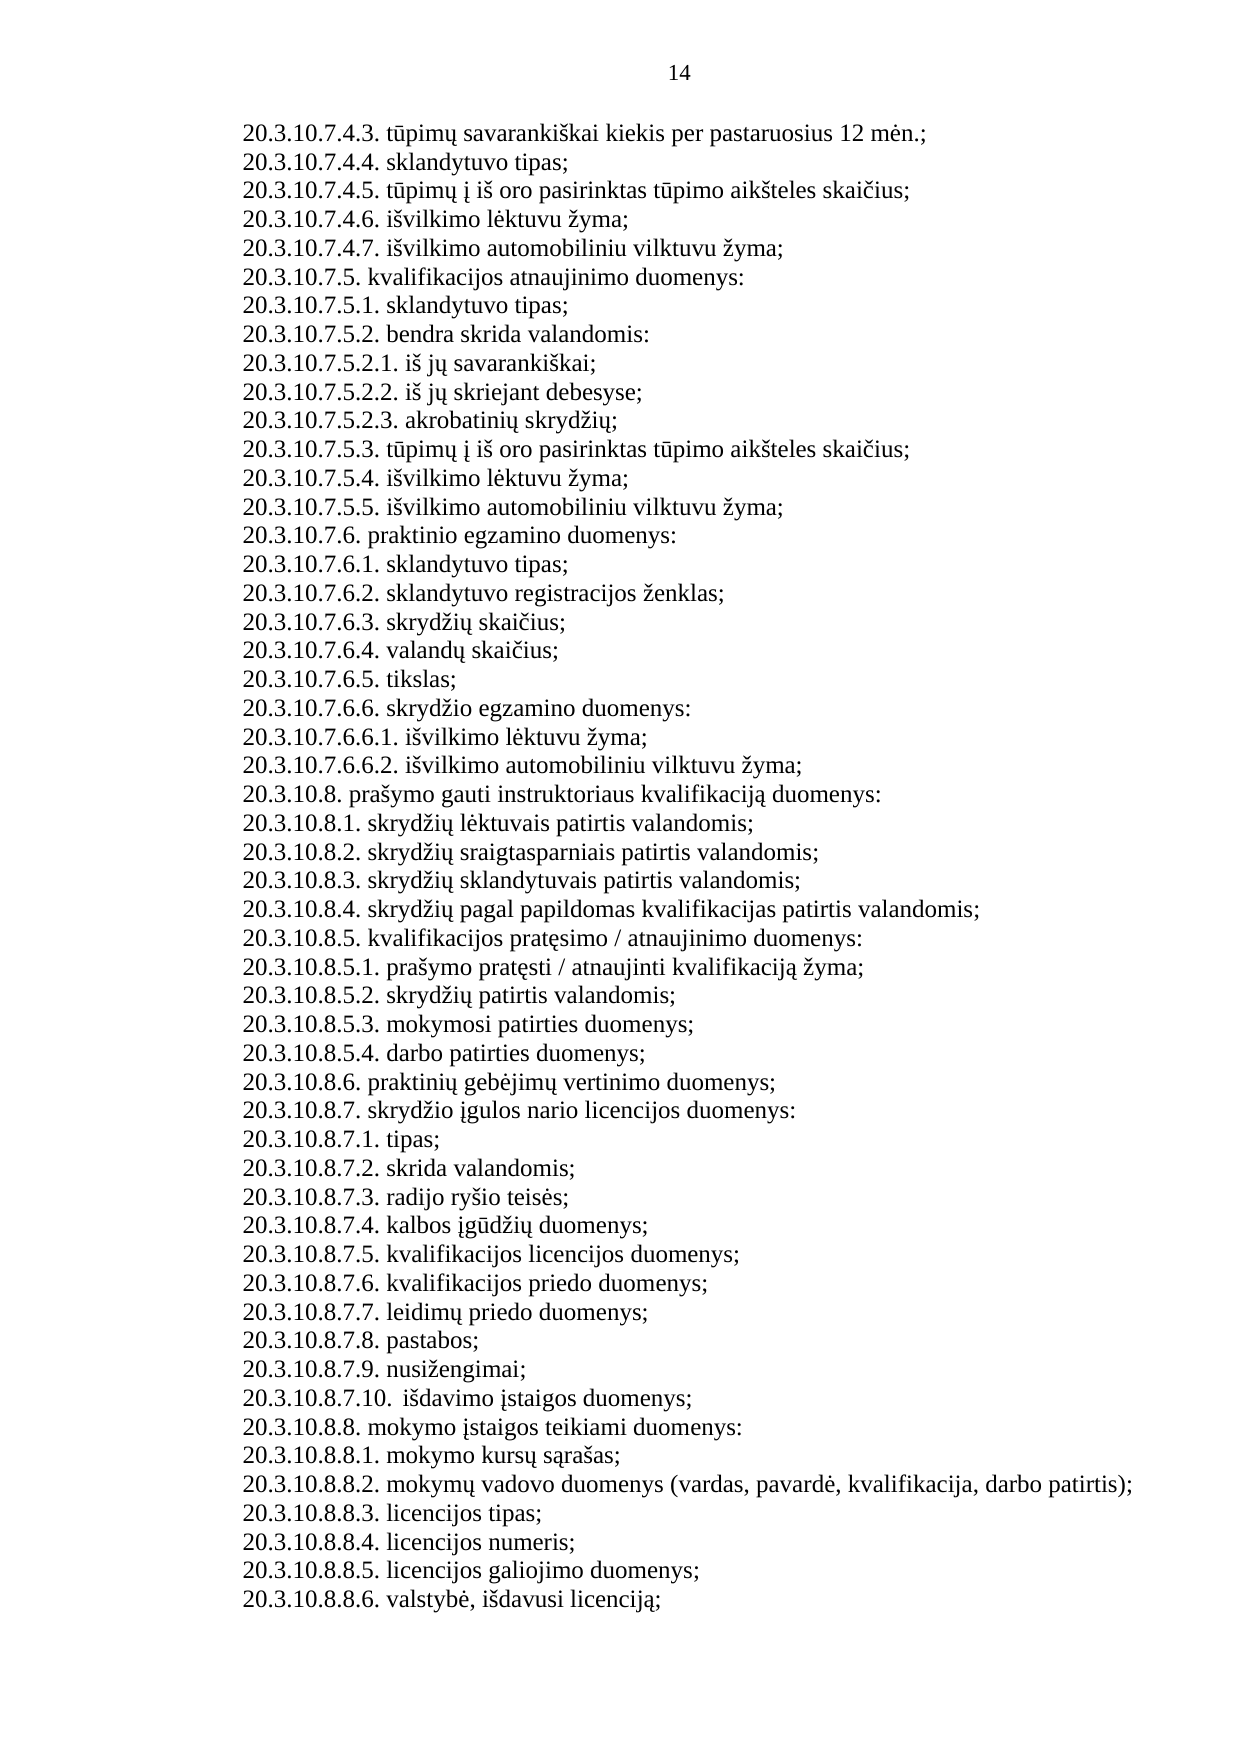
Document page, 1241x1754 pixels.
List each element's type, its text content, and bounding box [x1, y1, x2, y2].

text 20.3.10.8.5.3. mokymosi patirties duomenys; [177, 1009, 1181, 1038]
text 20.3.10.8.7.7. leidimų priedo duomenys; [177, 1297, 1181, 1326]
text 20.3.10.7.4.5. tūpimų į iš oro pasirinktas tūpimo aikšteles skaičius; [177, 176, 1181, 204]
text 20.3.10.8.8.2. mokymų vadovo duomenys (vardas, pavardė, kvalifikacija, darbo patirtis); [177, 1469, 1181, 1498]
text 20.3.10.8. prašymo gauti instruktoriaus kvalifikaciją duomenys: [177, 779, 1181, 808]
text 20.3.10.8.2. skrydžių sraigtasparniais patirtis valandomis; [177, 837, 1181, 866]
text 20.3.10.8.8. mokymo įstaigos teikiami duomenys: [177, 1412, 1181, 1441]
text 20.3.10.8.8.4. licencijos numeris; [177, 1527, 1181, 1556]
text 20.3.10.8.3. skrydžių sklandytuvais patirtis valandomis; [177, 866, 1181, 894]
text 20.3.10.8.7.6. kvalifikacijos priedo duomenys; [177, 1268, 1181, 1297]
text 20.3.10.8.7.1. tipas; [177, 1124, 1181, 1153]
text 20.3.10.7.4.7. išvilkimo automobiliniu vilktuvu žyma; [177, 233, 1181, 262]
text 20.3.10.7.4.4. sklandytuvo tipas; [177, 147, 1181, 176]
text 20.3.10.8.7.8. pastabos; [177, 1326, 1181, 1354]
text 20.3.10.7.5.2.3. akrobatinių skrydžių; [177, 406, 1181, 434]
text 20.3.10.8.5. kvalifikacijos pratęsimo / atnaujinimo duomenys: [177, 923, 1181, 952]
text 20.3.10.8.5.1. prašymo pratęsti / atnaujinti kvalifikaciją žyma; [177, 952, 1181, 981]
text 20.3.10.8.7.4. kalbos įgūdžių duomenys; [177, 1211, 1181, 1239]
text 20.3.10.8.7.5. kvalifikacijos licencijos duomenys; [177, 1239, 1181, 1268]
text 20.3.10.7.6.1. sklandytuvo tipas; [177, 549, 1181, 578]
text 20.3.10.8.7.9. nusižengimai; [177, 1354, 1181, 1383]
text 20.3.10.8.4. skrydžių pagal papildomas kvalifikacijas patirtis valandomis; [177, 894, 1181, 923]
text 20.3.10.7.6.6.1. išvilkimo lėktuvu žyma; [177, 722, 1181, 751]
text 20.3.10.7.6.4. valandų skaičius; [177, 636, 1181, 664]
text 20.3.10.7.5. kvalifikacijos atnaujinimo duomenys: [177, 262, 1181, 291]
text 20.3.10.7.6.5. tikslas; [177, 664, 1181, 693]
text 20.3.10.8.6. praktinių gebėjimų vertinimo duomenys; [177, 1067, 1181, 1096]
text 20.3.10.7.5.3. tūpimų į iš oro pasirinktas tūpimo aikšteles skaičius; [177, 434, 1181, 463]
text 20.3.10.7.5.1. sklandytuvo tipas; [177, 291, 1181, 319]
text 20.3.10.7.5.2. bendra skrida valandomis: [177, 319, 1181, 348]
text 20.3.10.8.8.3. licencijos tipas; [177, 1498, 1181, 1527]
text 20.3.10.7.6.6.2. išvilkimo automobiliniu vilktuvu žyma; [177, 751, 1181, 779]
text 20.3.10.7.6.3. skrydžių skaičius; [177, 607, 1181, 636]
text 20.3.10.7.4.6. išvilkimo lėktuvu žyma; [177, 204, 1181, 233]
text 20.3.10.7.6.6. skrydžio egzamino duomenys: [177, 693, 1181, 722]
text 20.3.10.8.7.10. išdavimo įstaigos duomenys; [177, 1383, 1181, 1412]
text 20.3.10.7.5.2.2. iš jų skriejant debesyse; [177, 377, 1181, 406]
text 20.3.10.7.5.4. išvilkimo lėktuvu žyma; [177, 463, 1181, 492]
text 20.3.10.7.6.2. sklandytuvo registracijos ženklas; [177, 578, 1181, 607]
text 20.3.10.7.5.2.1. iš jų savarankiškai; [177, 348, 1181, 377]
text 20.3.10.7.4.3. tūpimų savarankiškai kiekis per pastaruosius 12 mėn.; [177, 118, 1181, 147]
text 20.3.10.8.7.2. skrida valandomis; [177, 1153, 1181, 1182]
text 20.3.10.8.5.4. darbo patirties duomenys; [177, 1038, 1181, 1067]
text 20.3.10.8.8.5. licencijos galiojimo duomenys; [177, 1556, 1181, 1584]
text 20.3.10.8.7. skrydžio įgulos nario licencijos duomenys: [177, 1096, 1181, 1124]
text 20.3.10.7.5.5. išvilkimo automobiliniu vilktuvu žyma; [177, 492, 1181, 521]
text 20.3.10.8.7.3. radijo ryšio teisės; [177, 1182, 1181, 1211]
text 20.3.10.8.1. skrydžių lėktuvais patirtis valandomis; [177, 808, 1181, 837]
text 20.3.10.8.8.6. valstybė, išdavusi licenciją; [177, 1584, 1181, 1613]
text 20.3.10.8.8.1. mokymo kursų sąrašas; [177, 1441, 1181, 1469]
text 20.3.10.7.6. praktinio egzamino duomenys: [177, 521, 1181, 549]
text 20.3.10.8.5.2. skrydžių patirtis valandomis; [177, 981, 1181, 1009]
